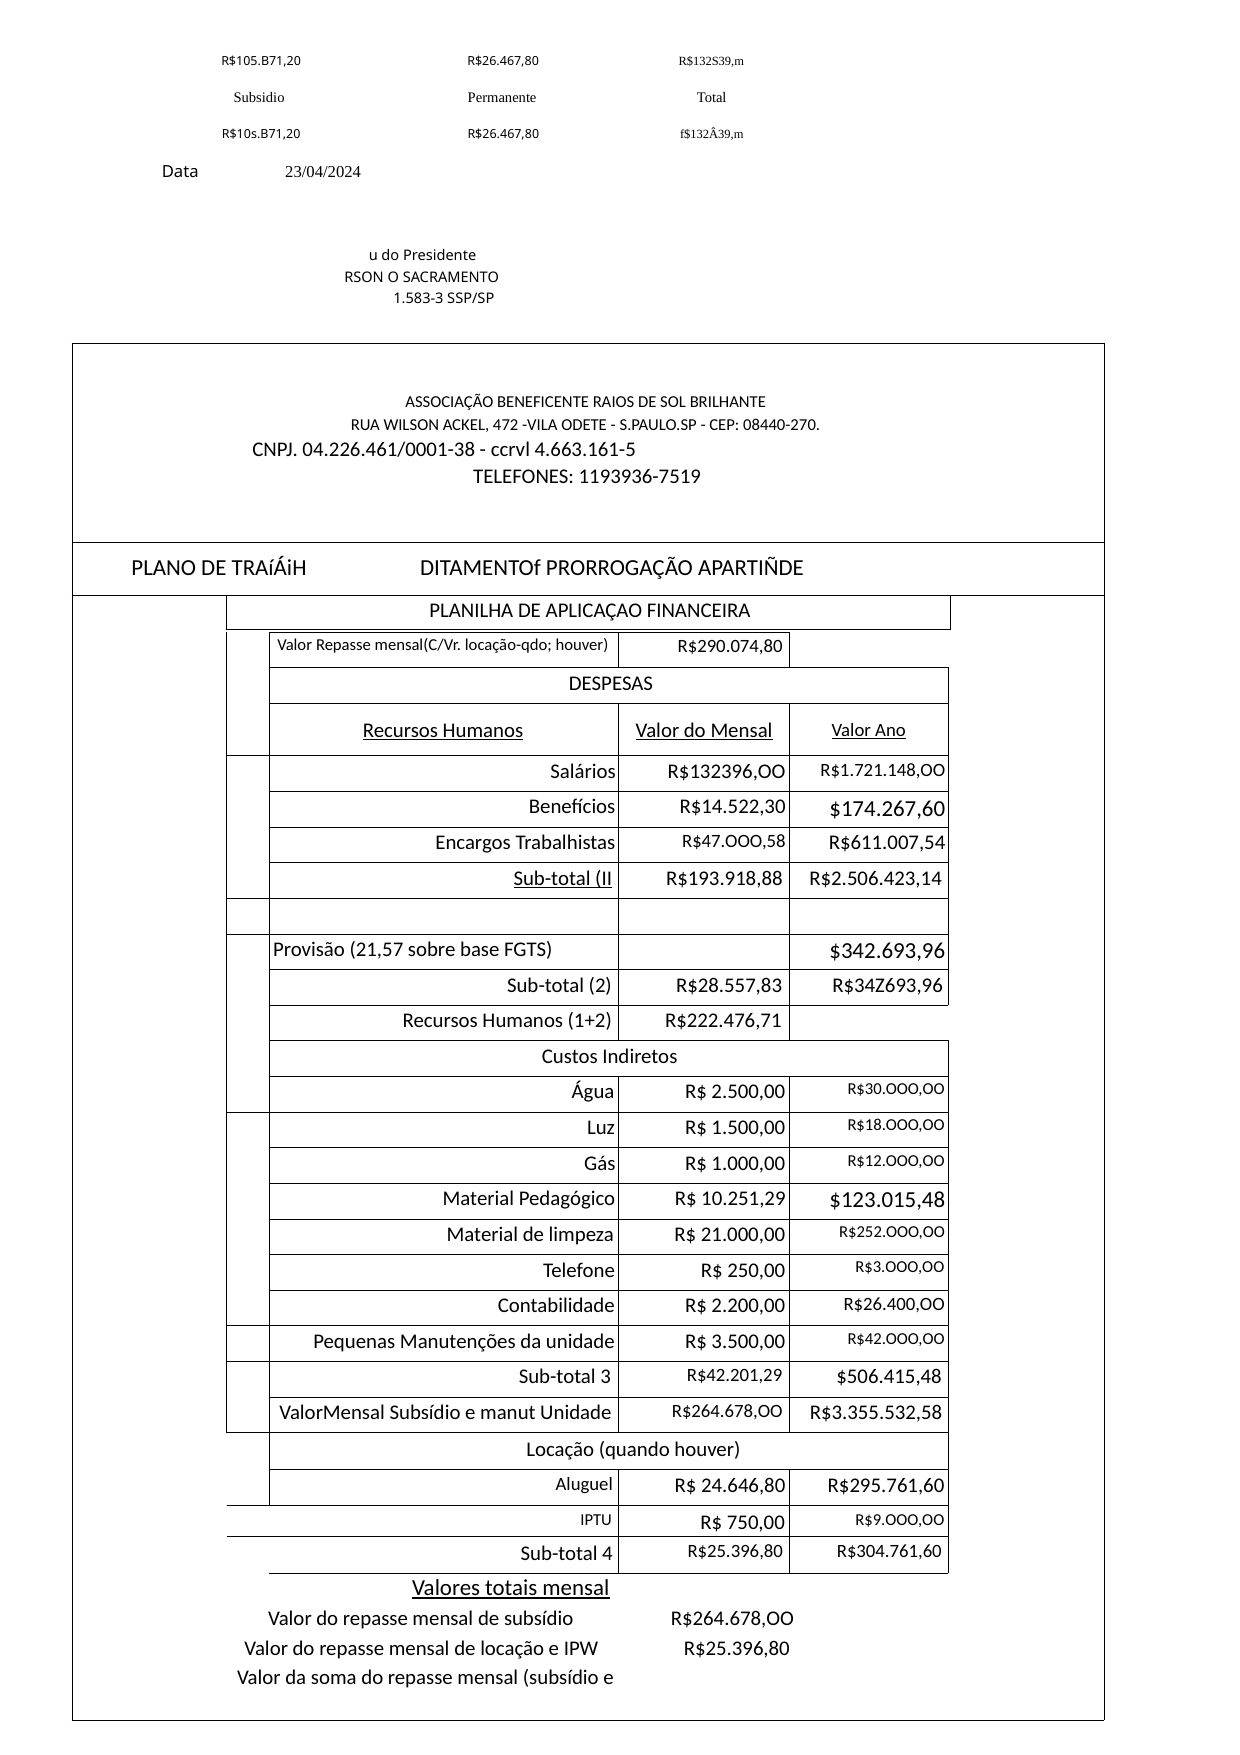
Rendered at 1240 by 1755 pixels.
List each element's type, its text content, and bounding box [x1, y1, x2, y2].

table_cell [619, 935, 789, 969]
table_cell [227, 667, 269, 703]
table_cell R$304.761,60 [790, 1537, 948, 1573]
table_cell [227, 1433, 269, 1469]
table_cell Sub-total (II [270, 863, 618, 898]
text RSON O SACRAMENTO [344, 266, 1078, 286]
table_cell Pequenas Manutenções da unidade [270, 1326, 618, 1361]
table_cell [227, 1183, 269, 1218]
table_cell [227, 1326, 269, 1361]
table_cell Sub-total 4 [269, 1537, 618, 1573]
table_cell R$ 2.200,00 [619, 1291, 789, 1325]
table_cell R$132396,OO [619, 756, 789, 791]
table_cell [227, 1290, 269, 1325]
table_cell R$611.007,54 [790, 828, 948, 862]
table_cell Contabilidade [270, 1291, 618, 1325]
table_cell [227, 1362, 269, 1397]
table_cell Benefícios [270, 792, 618, 827]
table_cell Luz [270, 1113, 618, 1147]
table_cell R$12.OOO,OO [790, 1148, 948, 1183]
table_cell R$9.OOO,OO [790, 1506, 948, 1536]
table_cell Salários [270, 756, 618, 791]
table_cell R$ 1.500,00 [619, 1113, 789, 1147]
table_cell Material de limpeza [270, 1220, 618, 1254]
table_cell Custos Indiretos [270, 1041, 948, 1076]
table_cell R$ 2.500,00 [619, 1077, 789, 1112]
table_cell R$47.OOO,58 [619, 828, 789, 862]
table_header ASSOCIAÇÃO BENEFICENTE RAIOS DE SOL BRILHANTE RUA WILSON ACKEL, 472 -VILA ODETE - S.PAULO.SP - CEP: 08440-270. CNPJ. 04.226.461/0001-38 - ccrvl 4.663.161-5 TELEFONES: 1193936-7519 [73, 344, 1104, 541]
table_cell $123.015,48 [790, 1184, 948, 1218]
text Data 23/04/2024 [162, 160, 1078, 183]
table_cell R$193.918,88 [619, 863, 789, 898]
table_cell Água [270, 1077, 618, 1112]
table_cell [790, 899, 948, 933]
table_cell R$42.201,29 [619, 1362, 789, 1397]
table_cell [227, 703, 269, 755]
table_cell Gás [270, 1148, 618, 1183]
table_cell [227, 969, 269, 1005]
table_cell Material Pedagógico [270, 1184, 618, 1218]
table_cell R$3.OOO,OO [790, 1255, 948, 1290]
table_cell Provisão (21,57 sobre base FGTS) [270, 935, 618, 969]
table_cell [790, 1006, 948, 1040]
table_cell R$295.761,60 [790, 1470, 948, 1505]
table_cell R$26.400,OO [790, 1291, 948, 1325]
table_header R$290.074,80 [619, 633, 789, 667]
table_cell [227, 1076, 269, 1112]
table_cell R$1.721.148,OO [790, 756, 948, 791]
table_cell DESPESAS [270, 668, 948, 703]
table_cell PLANO DE TRAíÁiH DITAMENTOf PRORROGAÇÃO APARTIÑDE [73, 543, 1104, 595]
table_cell R$14.522,30 [619, 792, 789, 827]
text 1.583-3 SSP/SP [162, 288, 726, 308]
table_cell [227, 1113, 269, 1147]
table_cell [950, 596, 1104, 1720]
table_cell R$34Z693,96 [790, 970, 948, 1005]
table_cell [227, 827, 269, 862]
table_cell R$30.OOO,OO [790, 1077, 948, 1112]
table_cell [227, 1537, 269, 1573]
table_cell [789, 1433, 948, 1469]
table_cell [227, 756, 269, 791]
table_cell [270, 899, 618, 933]
table_cell Encargos Trabalhistas [270, 828, 618, 862]
table_cell $506.415,48 [790, 1362, 948, 1397]
table_cell $342.693,96 [790, 935, 948, 969]
table_cell [619, 899, 789, 933]
table_header Valor Repasse mensal(C/Vr. locação-qdo; houver) [270, 633, 618, 667]
text Subsidio Permanente Total [162, 87, 1078, 107]
table_cell R$28.557,83 [619, 970, 789, 1005]
table_cell Valor Ano [790, 704, 948, 755]
table_header [227, 632, 269, 667]
table_cell R$25.396,80 [619, 1537, 789, 1573]
text R$105.B71,20 R$26.467,80 R$132S39,m [162, 52, 1078, 69]
table_cell R$ 10.251,29 [619, 1184, 789, 1218]
table_cell Aluguel [270, 1470, 618, 1505]
table_cell R$ 3.500,00 [619, 1326, 789, 1361]
table_cell [227, 935, 269, 969]
table_cell [227, 1005, 269, 1040]
table_cell PLANILHA DE APLICAÇAO FINANCEIRA [227, 596, 950, 629]
table_cell R$ 750,00 [619, 1506, 789, 1536]
table_cell R$264.678,OO [619, 1398, 789, 1432]
table_cell [227, 899, 269, 933]
table_cell R$ 250,00 [619, 1255, 789, 1290]
table_cell R$ 24.646,80 [619, 1470, 789, 1505]
table_cell [227, 1254, 269, 1290]
table_cell Recursos Humanos (1+2) [270, 1006, 618, 1040]
table_cell Valor do Mensal [619, 704, 789, 755]
table_cell [227, 791, 269, 827]
table_cell Valores totais mensal Valor do repasse mensal de subsídio R$264.678,OO Valor do repasse mensal de locação e IPW R$25.396,80 Valor da soma do repasse mensal (subsídio e [227, 630, 950, 1720]
table_cell [227, 1040, 269, 1076]
table_cell [227, 1397, 269, 1432]
table_cell ValorMensal Subsídio e manut Unidade [270, 1398, 618, 1432]
table_cell R$42.OOO,OO [790, 1326, 948, 1361]
text u do Presidente [162, 245, 683, 265]
table_cell R$ 1.000,00 [619, 1148, 789, 1183]
table_cell R$252.OOO,OO [790, 1220, 948, 1254]
table_cell [73, 596, 227, 1720]
table_cell R$222.476,71 [619, 1006, 789, 1040]
table_cell $174.267,60 [790, 792, 948, 827]
table_cell [227, 1147, 269, 1183]
table_cell [227, 1469, 269, 1505]
table_cell Sub-total (2) [270, 970, 618, 1005]
table_cell R$3.355.532,58 [790, 1398, 948, 1432]
table_cell Telefone [270, 1255, 618, 1290]
table_cell R$18.OOO,OO [790, 1113, 948, 1147]
table_cell [227, 862, 269, 898]
table_cell R$ 21.000,00 [619, 1220, 789, 1254]
table_cell Recursos Humanos [270, 704, 618, 755]
table_cell Sub-total 3 [270, 1362, 618, 1397]
table_cell [227, 1219, 269, 1254]
text R$10s.B71,20 R$26.467,80 f$132Â39,m [162, 125, 1078, 142]
table_header [790, 632, 948, 667]
table_cell IPTU [227, 1506, 618, 1536]
table_cell Locação (quando houver) [270, 1433, 789, 1469]
table_cell R$2.506.423,14 [790, 863, 948, 898]
